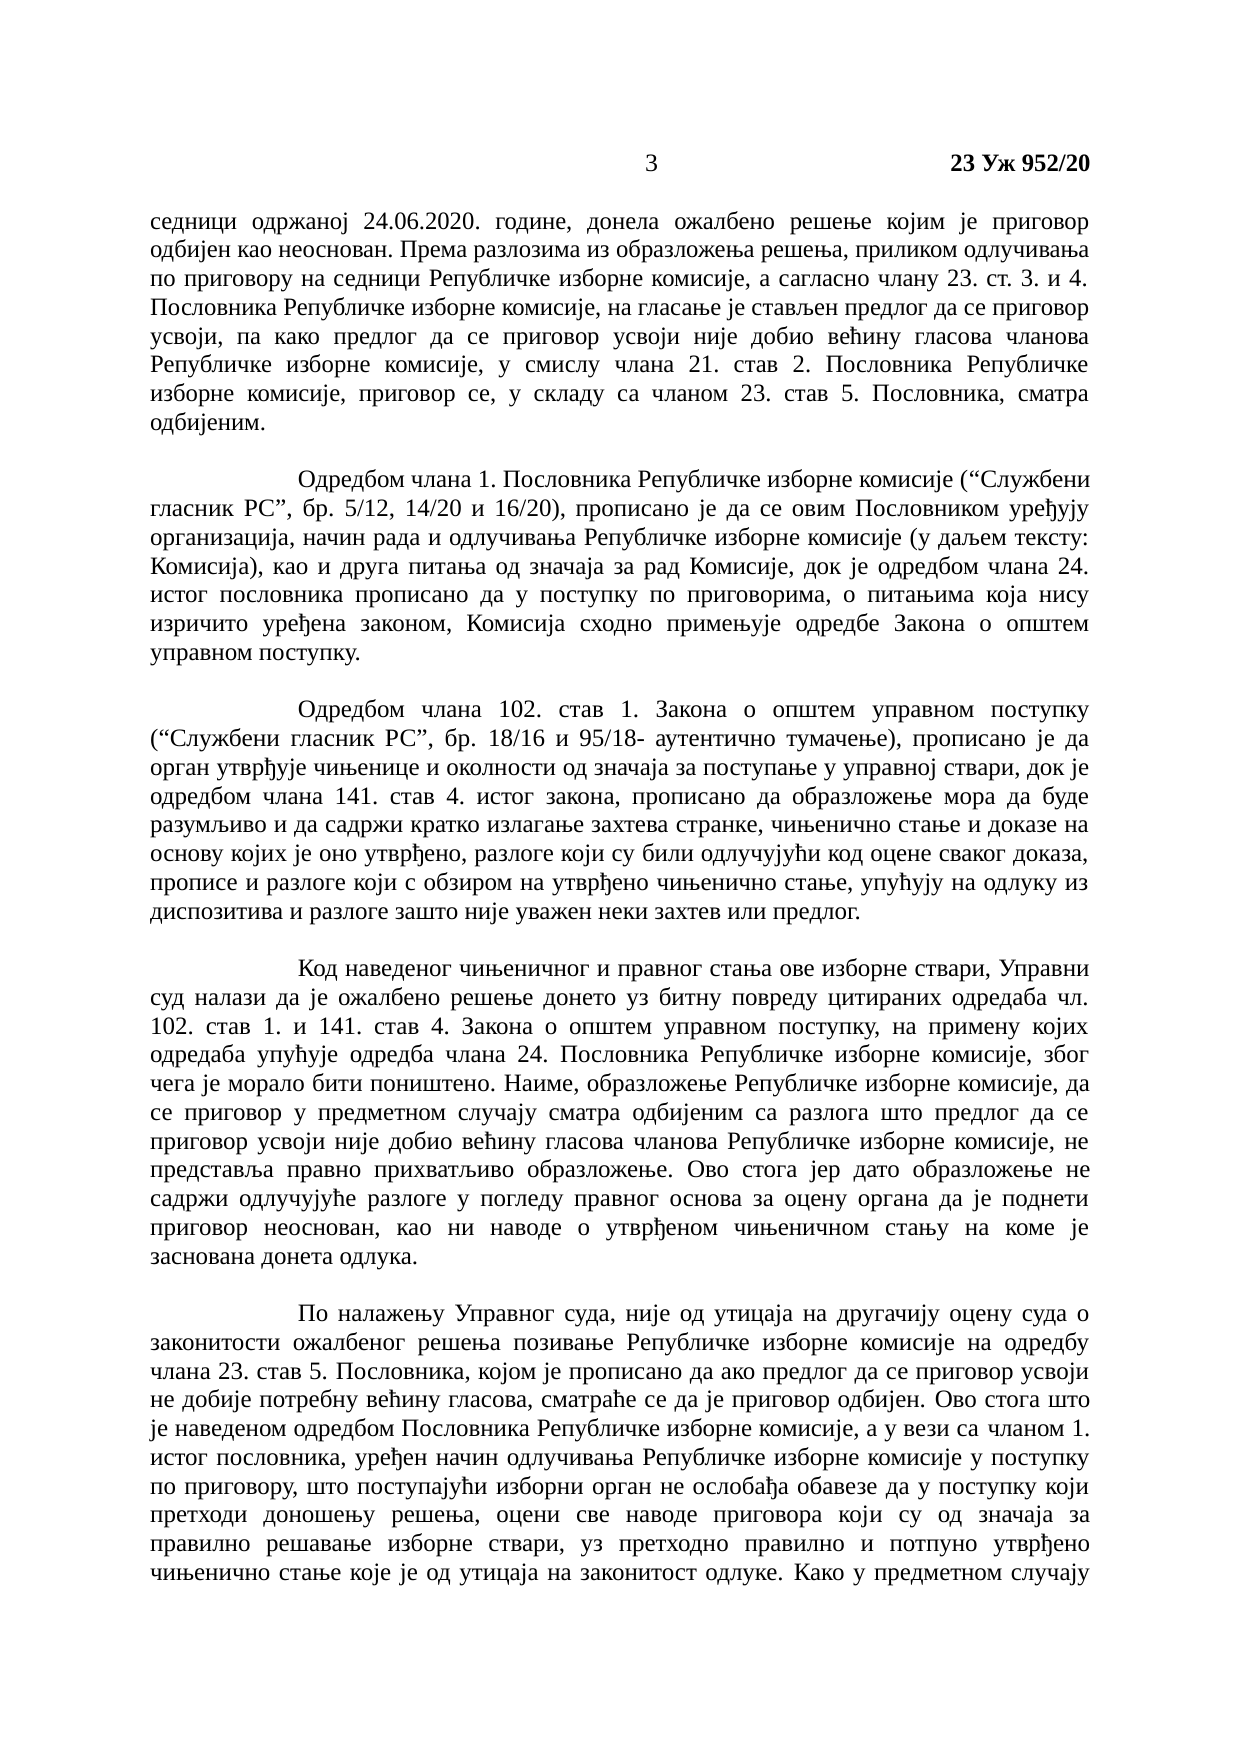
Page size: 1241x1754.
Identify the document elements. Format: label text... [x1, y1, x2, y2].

text Код наведеног чињеничног и правног стања ове изборне ствари, Управни суд налази да је ожалбено решење донето уз битну повреду цитираних одредаба чл. 102. став 1. и 141. став 4. Закона о општем управном поступку, на примену којих одредаба упућује одредба члана 24. Пословника Републичке изборне комисије, због чега је морало бити поништено. Наиме, образложење Републичке изборне комисије, да се приговор у предметном случају сматра одбијеним са разлога што предлог да се приговор усвоји није добио већину гласова чланова Републичке изборне комисије, не представља правно прихватљиво образложење. Ово стога јер дато образложење не садржи одлучујуће разлоге у погледу правног основа за оцену органа да је поднети приговор неоснован, као ни наводе о утврђеном чињеничном стању на коме је заснована донета одлука. [150, 953, 1090, 1269]
text По налажењу Управног суда, није од утицаја на другачију оцену суда о законитости ожалбеног решења позивање Републичке изборне комисије на одредбу члана 23. став 5. Пословника, којом је прописано да ако предлог да се приговор усвоји не добије потребну већину гласова, сматраће се да је приговор одбијен. Ово стога што је наведеном одредбом Пословника Републичке изборне комисије, а у вези са чланом 1. истог пословника, уређен начин одлучивања Републичке изборне комисије у поступку по приговору, што поступајући изборни орган не ослобађа обавезе да у поступку који претходи доношењу решења, оцени све наводе приговора који су од значаја за правилно решавање изборне ствари, уз претходно правилно и потпуно утврђено чињенично стање које је од утицаја на законитост одлуке. Како у предметном случају [150, 1298, 1090, 1586]
text Одредбом члана 102. став 1. Закона о општем управном поступку (“Службени гласник РС”, бр. 18/16 и 95/18- аутентично тумачење), прописано је да орган утврђује чињенице и околности од значаја за поступање у управној ствари, док је одредбом члана 141. став 4. истог закона, прописано да образложење мора да буде разумљиво и да садржи кратко излагање захтева странке, чињенично стање и доказе на основу којих је оно утврђено, разлоге који су били одлучујући код оцене сваког доказа, прописе и разлоге који с обзиром на утврђено чињенично стање, упућују на одлуку из диспозитива и разлоге зашто није уважен неки захтев или предлог. [150, 694, 1090, 924]
text Одредбом члана 1. Пословника Републичке изборне комисије (“Службени гласник РС”, бр. 5/12, 14/20 и 16/20), прописано је да се овим Пословником уређују организација, начин рада и одлучивања Републичке изборне комисије (у даљем тексту: Комисија), као и друга питања од значаја за рад Комисије, док је одредбом члана 24. истог пословника прописано да у поступку по приговорима, о питањима која нису изричито уређена законом, Комисија сходно примењује одредбе Закона о општем управном поступку. [150, 464, 1090, 666]
text седници одржаној 24.06.2020. године, донела ожалбено решење којим је приговор одбијен као неоснован. Према разлозима из образложења решења, приликом одлучивања по приговору на седници Републичке изборне комисије, а сагласно члану 23. ст. 3. и 4. Пословника Републичке изборне комисије, на гласање је стављен предлог да се приговор усвоји, па како предлог да се приговор усвоји није добио већину гласова чланова Републичке изборне комисије, у смислу члана 21. став 2. Пословника Републичке изборне комисије, приговор се, у складу са чланом 23. став 5. Пословника, сматра одбијеним. [150, 206, 1090, 436]
